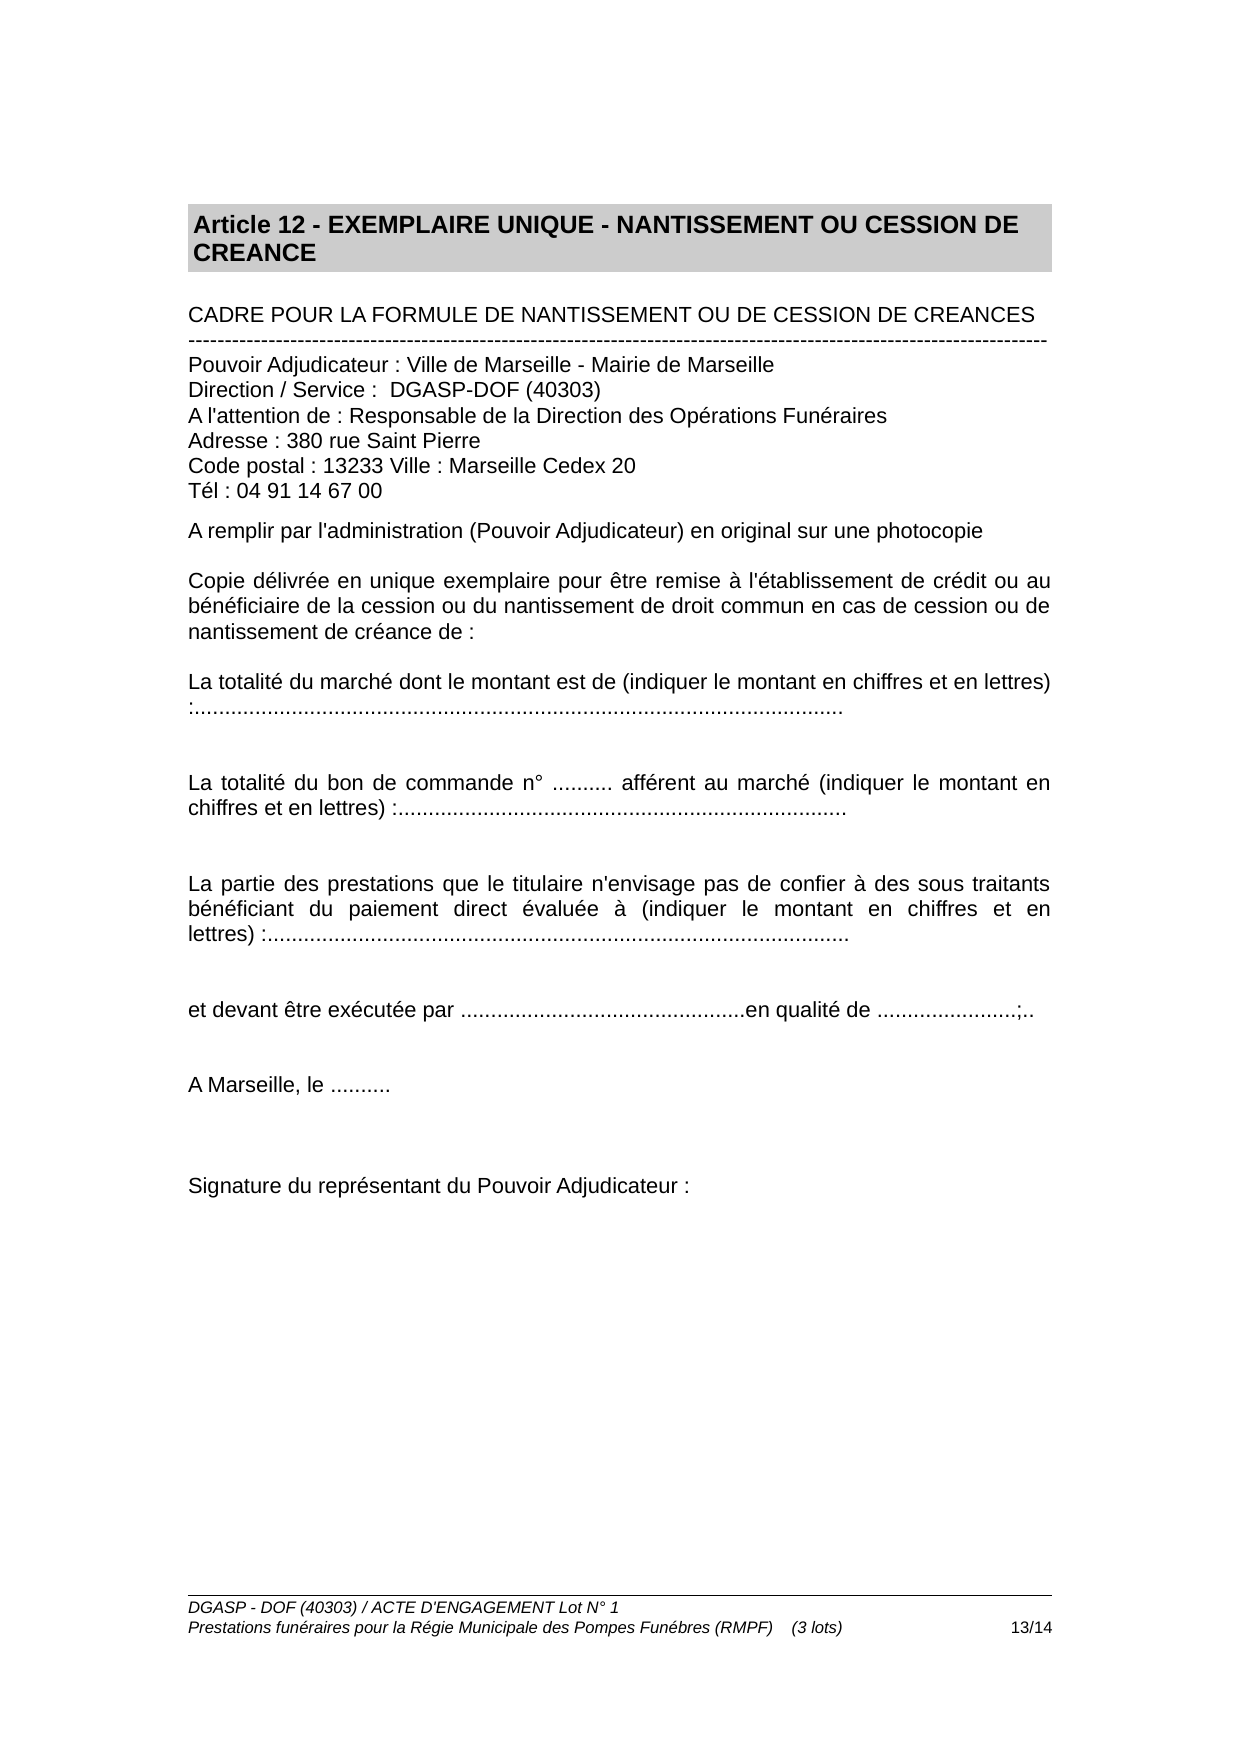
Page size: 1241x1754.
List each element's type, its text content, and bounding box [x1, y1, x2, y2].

text Copie délivrée en unique exemplaire pour être remise à l'établissement de crédit ou au bénéficiaire de la cession ou du nantissement de droit commun en cas de cession ou de nantissement de créance de : [188, 568, 1052, 644]
text La totalité du marché dont le montant est de (indiquer le montant en chiffres et en lettres) :........................................................................................................... [188, 669, 1052, 719]
text et devant être exécutée par ...............................................en qualité de .......................;.. [188, 997, 1052, 1022]
text CADRE POUR LA FORMULE DE NANTISSEMENT OU DE CESSION DE CREANCES [188, 302, 1052, 327]
text A remplir par l'administration (Pouvoir Adjudicateur) en original sur une photocopie [188, 518, 1052, 543]
text Direction / Service : DGASP-DOF (40303) [188, 377, 1052, 403]
text Adresse : 380 rue Saint Pierre [188, 428, 1052, 453]
text La partie des prestations que le titulaire n'envisage pas de confier à des sous traitants bénéficiant du paiement direct évaluée à (indiquer le montant en chiffres et en lettres) :................................................................................................ [188, 871, 1052, 946]
subtitle EXEMPLAIRE UNIQUE - NANTISSEMENT OU CESSION DE CREANCE [190, 207, 1050, 270]
text A l'attention de : Responsable de la Direction des Opérations Funéraires [188, 403, 1052, 428]
text A Marseille, le .......... [188, 1072, 1052, 1098]
text ---------------------------------------------------------------------------------------------------------------------- [188, 327, 1052, 352]
text Pouvoir Adjudicateur : Ville de Marseille - Mairie de Marseille [188, 352, 1052, 377]
text Tél : 04 91 14 67 00 [188, 478, 1052, 503]
text Code postal : 13233 Ville : Marseille Cedex 20 [188, 453, 1052, 478]
text La totalité du bon de commande n° .......... afférent au marché (indiquer le montant en chiffres et en lettres) :.......................................................................... [188, 770, 1052, 820]
text Signature du représentant du Pouvoir Adjudicateur : [188, 1173, 1052, 1198]
